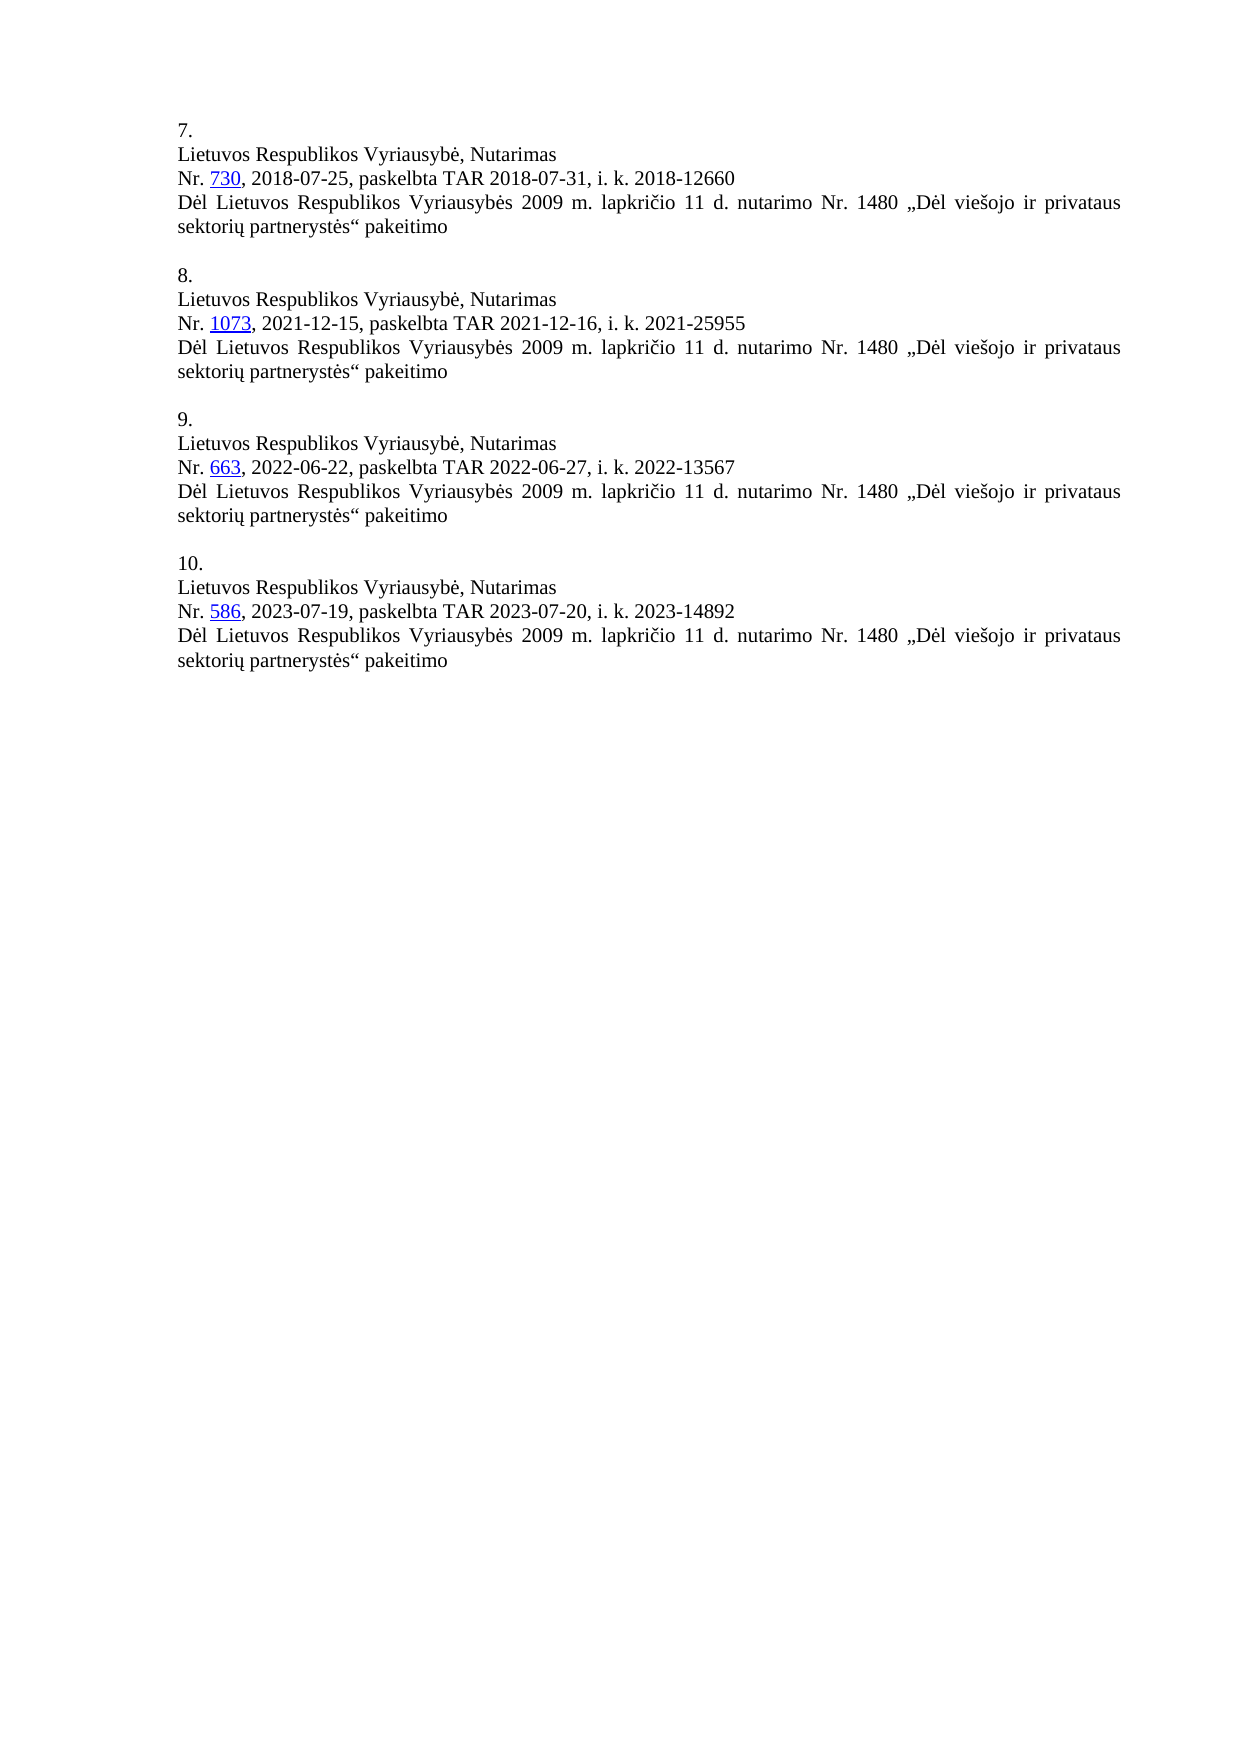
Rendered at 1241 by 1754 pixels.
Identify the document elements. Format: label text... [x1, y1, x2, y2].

text Dėl Lietuvos Respublikos Vyriausybės 2009 m. lapkričio 11 d. nutarimo Nr. 1480 „Dėl viešojo ir privataus sektorių partnerystės“ pakeitimo [177, 623, 1122, 672]
text Dėl Lietuvos Respublikos Vyriausybės 2009 m. lapkričio 11 d. nutarimo Nr. 1480 „Dėl viešojo ir privataus sektorių partnerystės“ pakeitimo [177, 479, 1122, 527]
text Nr. 663, 2022-06-22, paskelbta TAR 2022-06-27, i. k. 2022-13567 [177, 455, 1122, 479]
text Dėl Lietuvos Respublikos Vyriausybės 2009 m. lapkričio 11 d. nutarimo Nr. 1480 „Dėl viešojo ir privataus sektorių partnerystės“ pakeitimo [177, 190, 1122, 238]
text 9. [177, 407, 1122, 431]
text Nr. 586, 2023-07-19, paskelbta TAR 2023-07-20, i. k. 2023-14892 [177, 599, 1122, 623]
text Lietuvos Respublikos Vyriausybė, Nutarimas [177, 142, 1122, 166]
text 7. [177, 118, 1122, 142]
text Lietuvos Respublikos Vyriausybė, Nutarimas [177, 287, 1122, 311]
text Lietuvos Respublikos Vyriausybė, Nutarimas [177, 575, 1122, 599]
text 8. [177, 262, 1122, 287]
text Nr. 1073, 2021-12-15, paskelbta TAR 2021-12-16, i. k. 2021-25955 [177, 311, 1122, 335]
text Dėl Lietuvos Respublikos Vyriausybės 2009 m. lapkričio 11 d. nutarimo Nr. 1480 „Dėl viešojo ir privataus sektorių partnerystės“ pakeitimo [177, 335, 1122, 383]
text 10. [177, 551, 1122, 575]
text Lietuvos Respublikos Vyriausybė, Nutarimas [177, 431, 1122, 455]
text Nr. 730, 2018-07-25, paskelbta TAR 2018-07-31, i. k. 2018-12660 [177, 166, 1122, 190]
